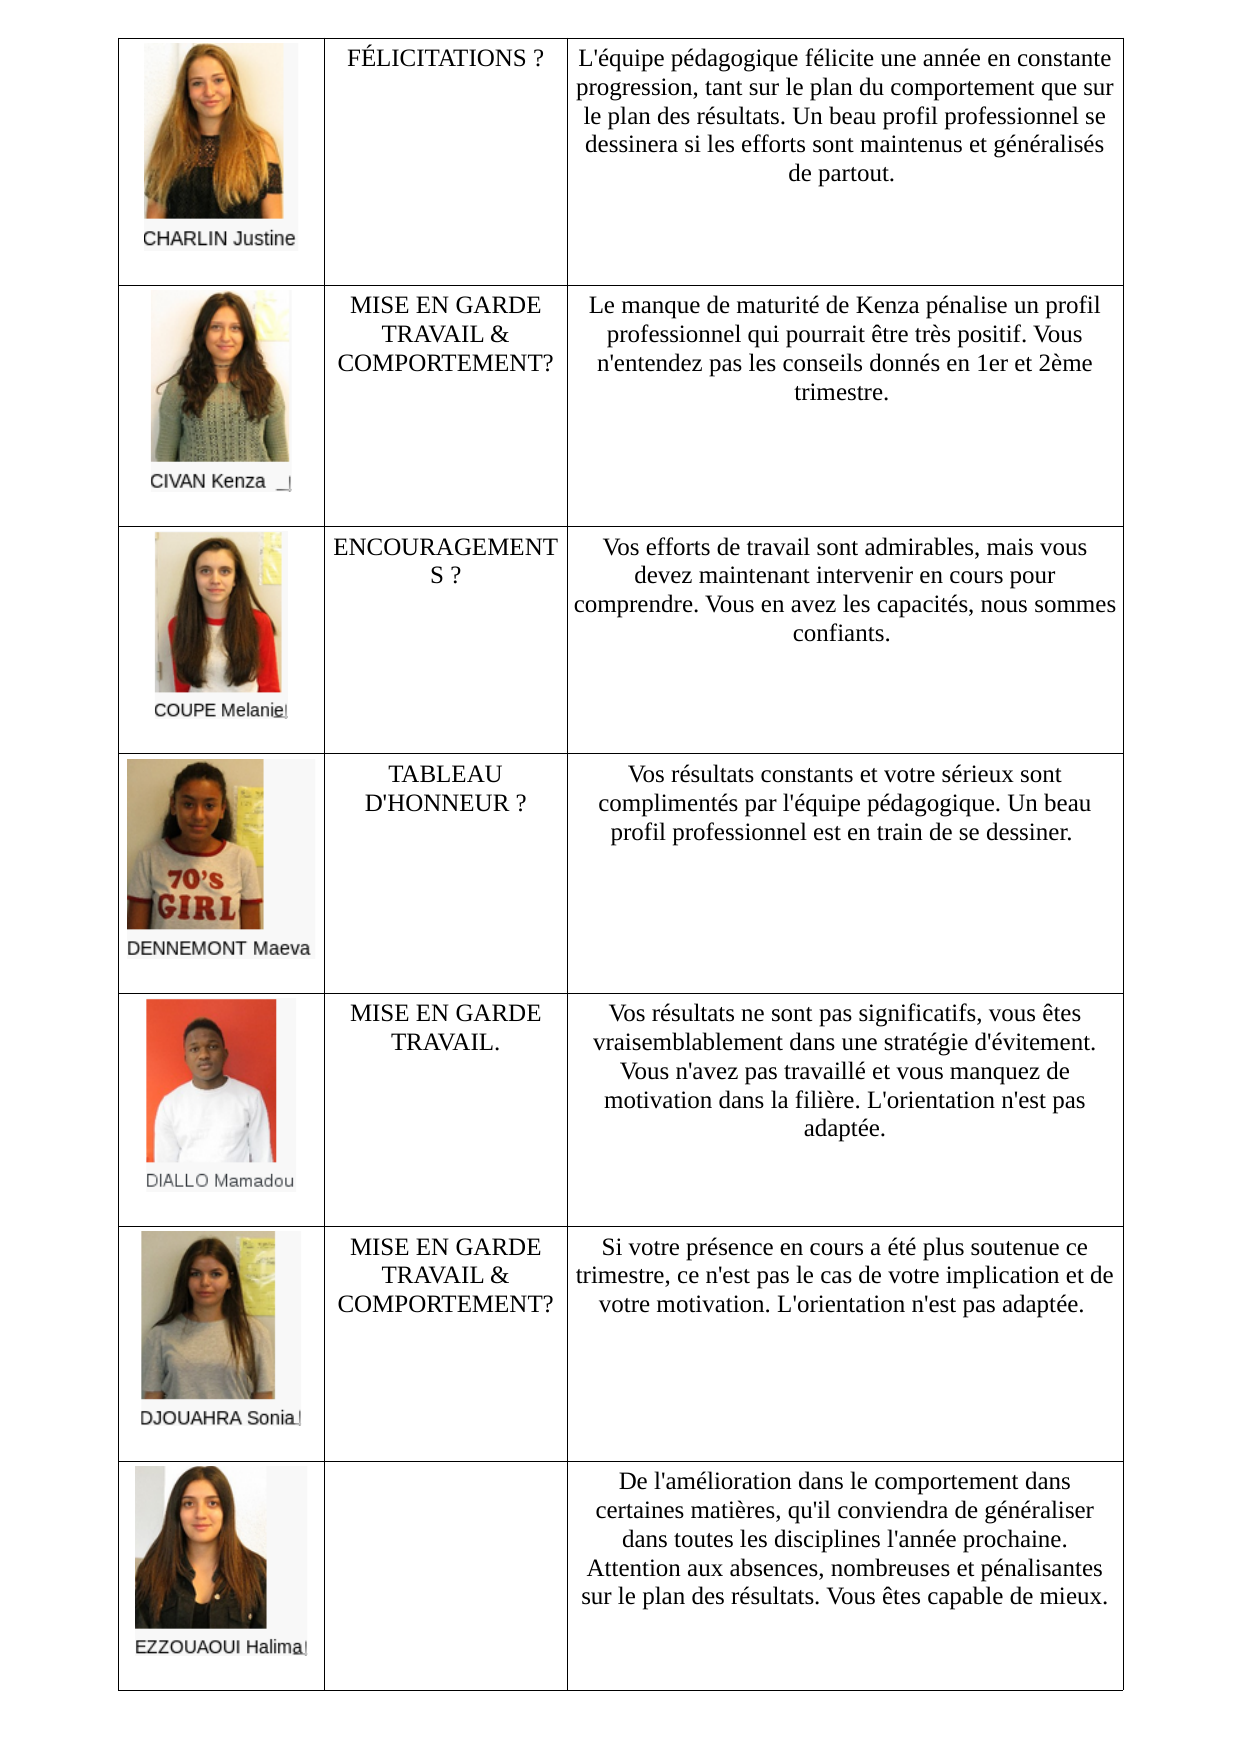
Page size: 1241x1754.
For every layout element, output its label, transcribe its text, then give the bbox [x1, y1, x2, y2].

picture [127, 759, 316, 959]
table_cell [119, 286, 324, 526]
table_cell [119, 39, 324, 285]
table_cell [119, 1227, 324, 1461]
table_cell Vos résultats ne sont pas significatifs, vous êtes vraisemblablement dans une stratégie d'évitement. Vous n'avez pas travaillé et vous manquez de motivation dans la filière. L'orientation n'est pas adaptée. [568, 994, 1123, 1226]
table_cell TABLEAU D'HONNEUR ? [325, 754, 567, 993]
table_cell Vos efforts de travail sont admirables, mais vous devez maintenant intervenir en cours pour comprendre. Vous en avez les capacités, nous sommes confiants. [568, 527, 1123, 753]
table_cell ENCOURAGEMENTS ? [325, 527, 567, 753]
picture [146, 998, 297, 1192]
picture [144, 43, 299, 251]
table_cell [119, 994, 324, 1226]
table_cell L'équipe pédagogique félicite une année en constante progression, tant sur le plan du comportement que sur le plan des résultats. Un beau profil professionnel se dessinera si les efforts sont maintenus et généralisés de partout. [568, 39, 1123, 285]
picture [154, 531, 288, 719]
picture [150, 290, 292, 492]
table_cell [119, 1462, 324, 1690]
picture [141, 1231, 302, 1426]
table_cell Si votre présence en cours a été plus soutenue ce trimestre, ce n'est pas le cas de votre implication et de votre motivation. L'orientation n'est pas adaptée. [568, 1227, 1123, 1461]
table_cell FÉLICITATIONS ? [325, 39, 567, 285]
table_cell [119, 527, 324, 753]
table_cell Le manque de maturité de Kenza pénalise un profil professionnel qui pourrait être très positif. Vous n'entendez pas les conseils donnés en 1er et 2ème trimestre. [568, 286, 1123, 526]
picture [135, 1466, 308, 1656]
table_cell MISE EN GARDE TRAVAIL & COMPORTEMENT? [325, 286, 567, 526]
table_cell MISE EN GARDE TRAVAIL & COMPORTEMENT? [325, 1227, 567, 1461]
table_cell Vos résultats constants et votre sérieux sont complimentés par l'équipe pédagogique. Un beau profil professionnel est en train de se dessiner. [568, 754, 1123, 993]
table_cell De l'amélioration dans le comportement dans certaines matières, qu'il conviendra de généraliser dans toutes les disciplines l'année prochaine. Attention aux absences, nombreuses et pénalisantes sur le plan des résultats. Vous êtes capable de mieux. [568, 1462, 1123, 1690]
table_cell [325, 1462, 567, 1690]
table_cell MISE EN GARDE TRAVAIL. [325, 994, 567, 1226]
table_cell [119, 754, 324, 993]
